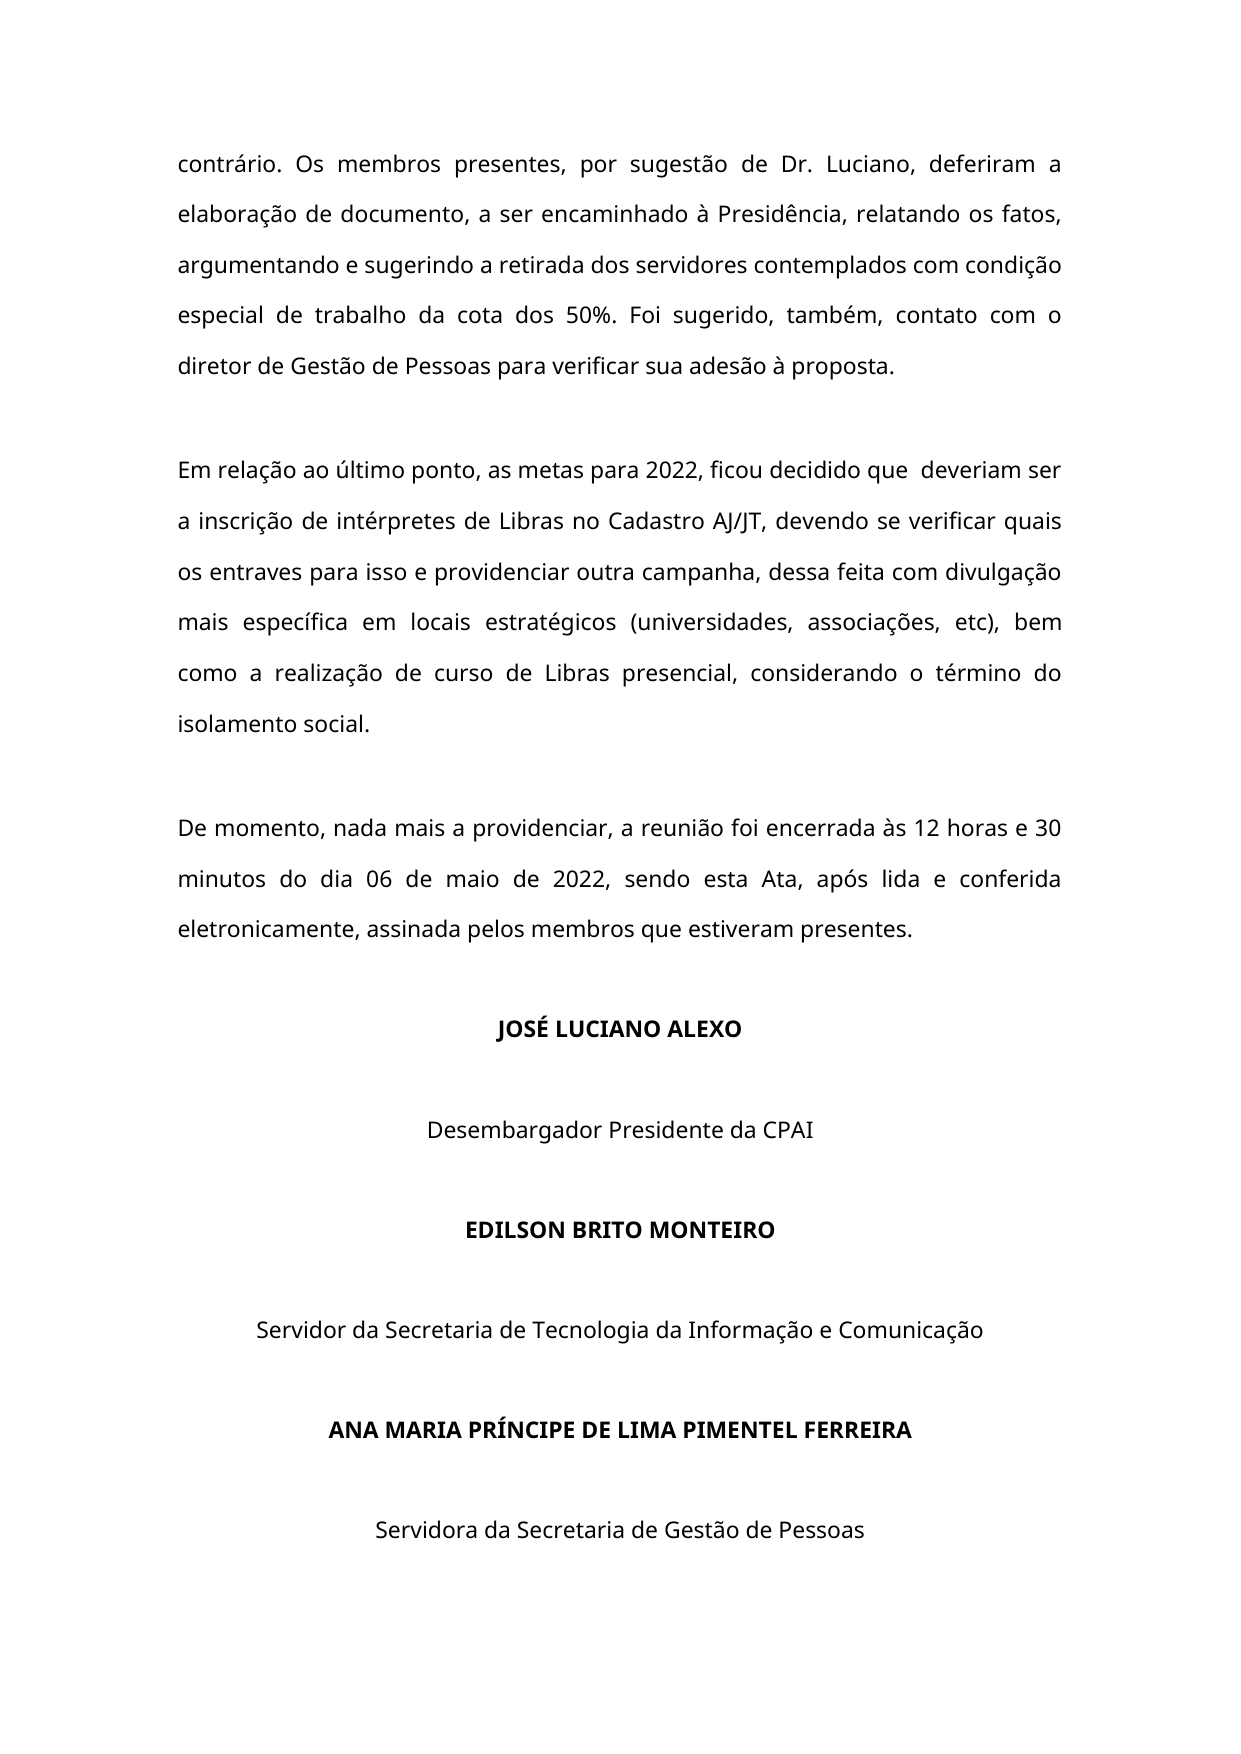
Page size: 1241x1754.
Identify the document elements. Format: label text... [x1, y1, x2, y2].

text Desembargador Presidente da CPAI [177, 1114, 1063, 1145]
text EDILSON BRITO MONTEIRO [177, 1214, 1063, 1245]
text JOSÉ LUCIANO ALEXO [177, 1013, 1063, 1045]
text Servidora da Secretaria de Gestão de Pessoas [177, 1514, 1063, 1546]
text ANA MARIA PRÍNCIPE DE LIMA PIMENTEL FERREIRA [177, 1414, 1063, 1446]
text Servidor da Secretaria de Tecnologia da Informação e Comunicação [177, 1314, 1063, 1345]
text contrário. Os membros presentes, por sugestão de Dr. Luciano, deferiram a elaboração de documento, a ser encaminhado à Presidência, relatando os fatos, argumentando e sugerindo a retirada dos servidores contemplados com condição especial de trabalho da cota dos 50%. Foi sugerido, também, contato com o diretor de Gestão de Pessoas para verificar sua adesão à proposta. [177, 148, 1063, 381]
text De momento, nada mais a providenciar, a reunião foi encerrada às 12 horas e 30 minutos do dia 06 de maio de 2022, sendo esta Ata, após lida e conferida eletronicamente, assinada pelos membros que estiveram presentes. [177, 812, 1063, 944]
text Em relação ao último ponto, as metas para 2022, ficou decidido que deveriam ser a inscrição de intérpretes de Libras no Cadastro AJ/JT, devendo se verificar quais os entraves para isso e providenciar outra campanha, dessa feita com divulgação mais específica em locais estratégicos (universidades, associações, etc), bem como a realização de curso de Libras presencial, considerando o término do isolamento social. [177, 454, 1063, 739]
